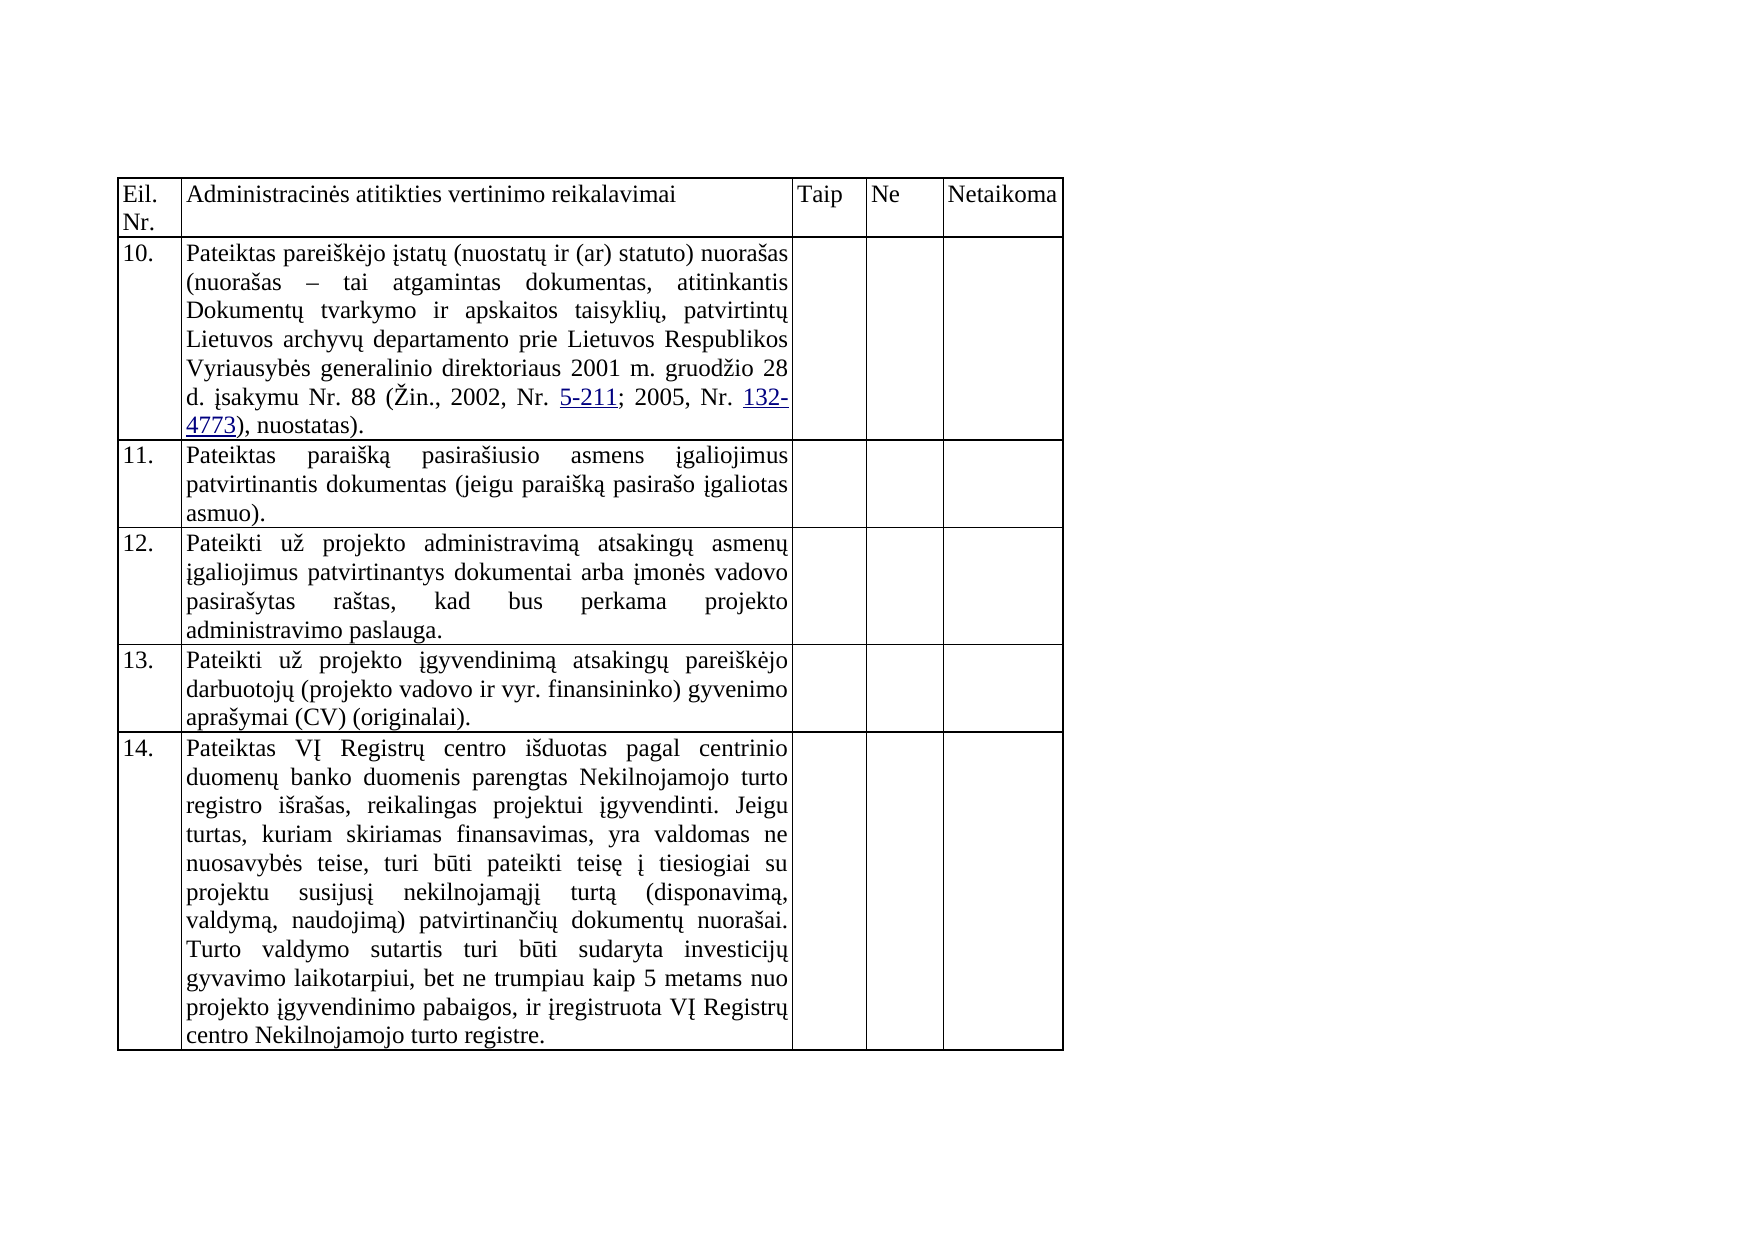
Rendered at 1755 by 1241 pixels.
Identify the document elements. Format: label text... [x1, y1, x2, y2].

table_cell [944, 238, 1062, 439]
table_cell [944, 733, 1062, 1049]
table_header Ne [867, 179, 943, 236]
table_cell [793, 645, 866, 731]
table_cell [867, 238, 943, 439]
table_cell 13. [119, 645, 181, 731]
table_cell [867, 441, 943, 527]
table_cell Pateiktas paraišką pasirašiusio asmens įgaliojimus patvirtinantis dokumentas (jeigu paraišką pasirašo įgaliotas asmuo). [182, 441, 792, 527]
table_cell 12. [119, 528, 181, 643]
table_cell Pateikti už projekto įgyvendinimą atsakingų pareiškėjo darbuotojų (projekto vadovo ir vyr. finansininko) gyvenimo aprašymai (CV) (originalai). [182, 645, 792, 731]
table_cell [944, 441, 1062, 527]
table_cell 10. [119, 238, 181, 439]
table_cell Pateikti už projekto administravimą atsakingų asmenų įgaliojimus patvirtinantys dokumentai arba įmonės vadovo pasirašytas raštas, kad bus perkama projekto administravimo paslauga. [182, 528, 792, 643]
table_cell [793, 238, 866, 439]
table_cell [867, 733, 943, 1049]
table_cell Pateiktas VĮ Registrų centro išduotas pagal centrinio duomenų banko duomenis parengtas Nekilnojamojo turto registro išrašas, reikalingas projektui įgyvendinti. Jeigu turtas, kuriam skiriamas finansavimas, yra valdomas ne nuosavybės teise, turi būti pateikti teisę į tiesiogiai su projektu susijusį nekilnojamąjį turtą (disponavimą, valdymą, naudojimą) patvirtinančių dokumentų nuorašai. Turto valdymo sutartis turi būti sudaryta investicijų gyvavimo laikotarpiui, bet ne trumpiau kaip 5 metams nuo projekto įgyvendinimo pabaigos, ir įregistruota VĮ Registrų centro Nekilnojamojo turto registre. [182, 733, 792, 1049]
table_header Eil. Nr. [119, 179, 181, 236]
table_header Netaikoma [944, 179, 1062, 236]
table_cell 14. [119, 733, 181, 1049]
table_cell [944, 528, 1062, 643]
table_cell [867, 528, 943, 643]
table_cell [793, 528, 866, 643]
table_cell [793, 733, 866, 1049]
table_cell [944, 645, 1062, 731]
table_cell 11. [119, 441, 181, 527]
table_cell Pateiktas pareiškėjo įstatų (nuostatų ir (ar) statuto) nuorašas (nuorašas – tai atgamintas dokumentas, atitinkantis Dokumentų tvarkymo ir apskaitos taisyklių, patvirtintų Lietuvos archyvų departamento prie Lietuvos Respublikos Vyriausybės generalinio direktoriaus 2001 m. gruodžio 28 d. įsakymu Nr. 88 (Žin., 2002, Nr. 5-211; 2005, Nr. 132-4773), nuostatas). [182, 238, 792, 439]
table_cell [867, 645, 943, 731]
table_cell [793, 441, 866, 527]
table_header Administracinės atitikties vertinimo reikalavimai [182, 179, 792, 236]
table_header Taip [793, 179, 866, 236]
